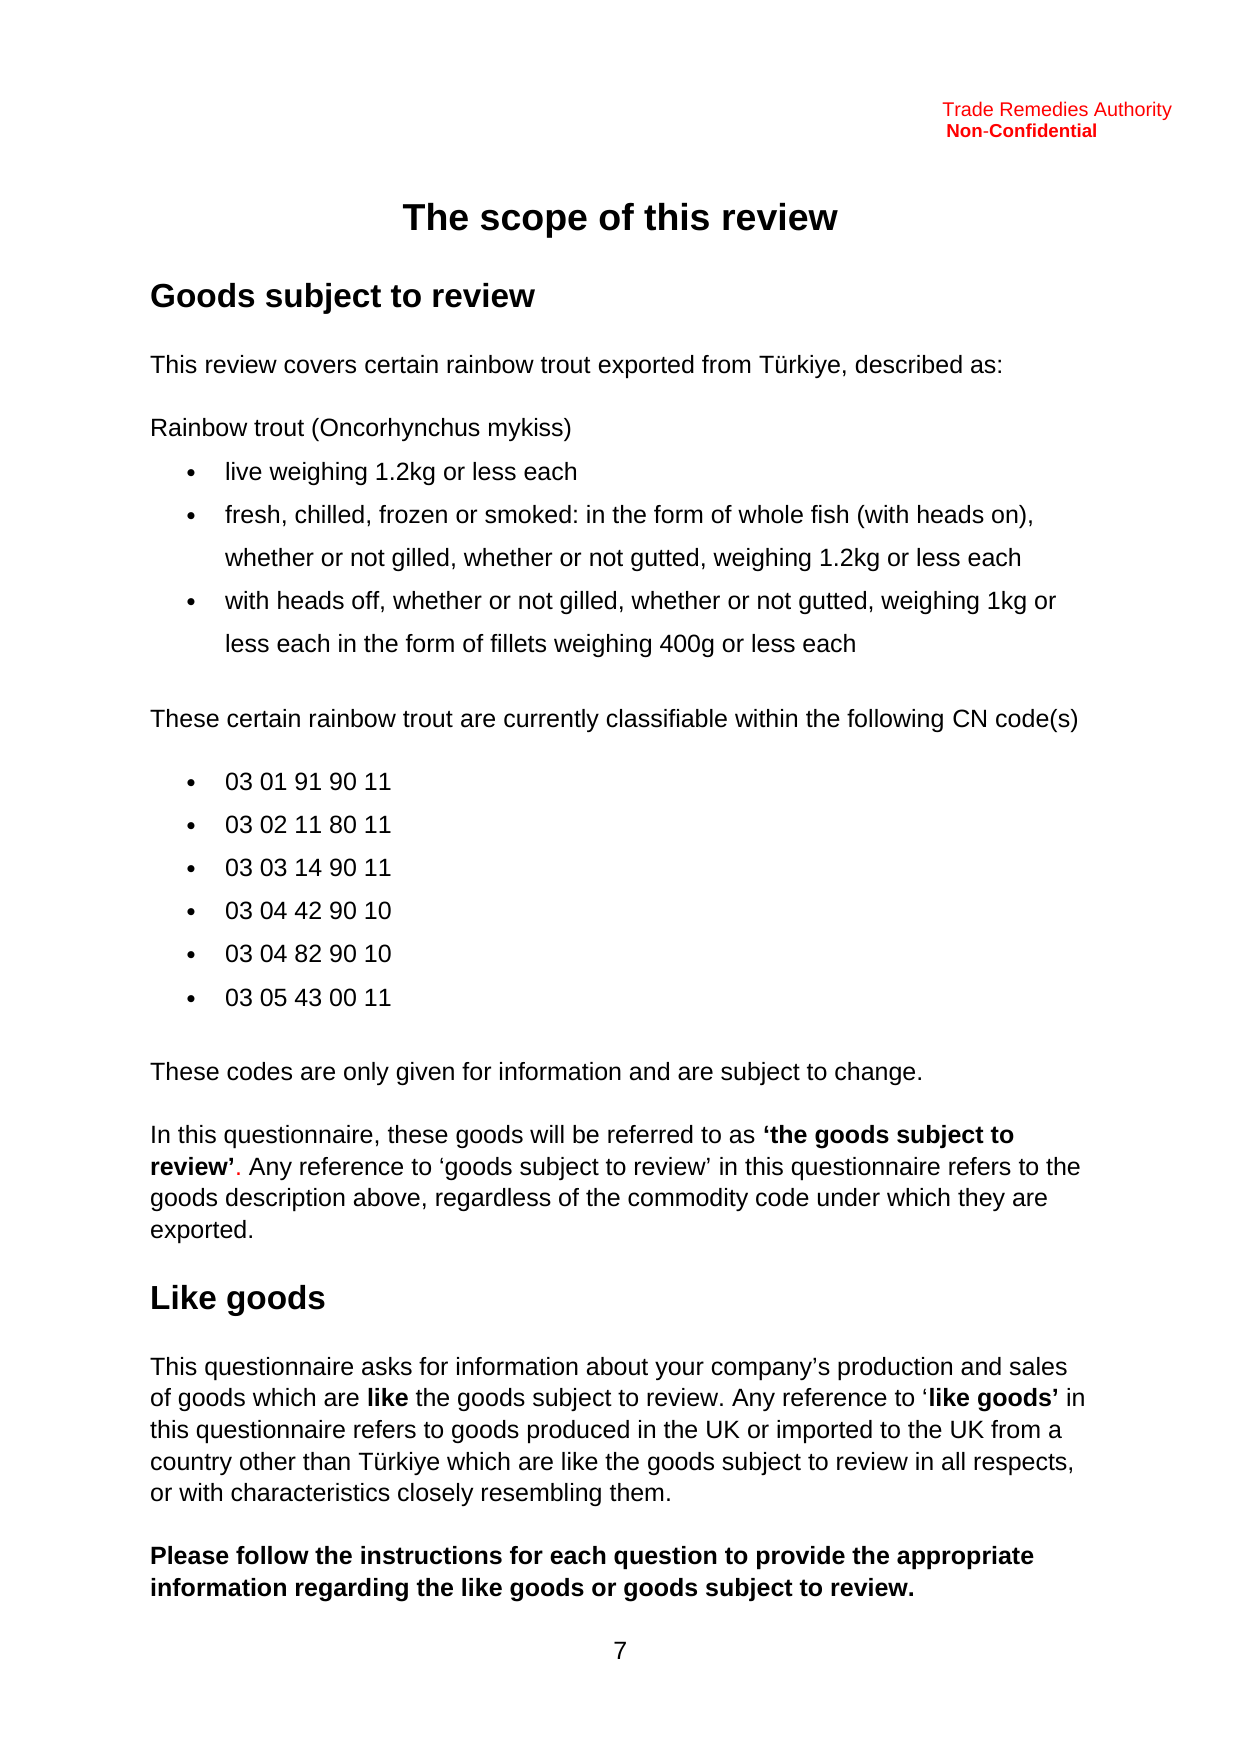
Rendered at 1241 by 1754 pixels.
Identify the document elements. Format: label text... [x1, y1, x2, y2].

list 03 05 43 00 11 [187, 982, 1090, 1011]
list with heads off, whether or not gilled, whether or not gutted, weighing 1kg or less each in the form of fillets weighing 400g or less each [187, 586, 1090, 658]
text These codes are only given for information and are subject to change. [150, 1057, 1090, 1086]
list fresh, chilled, frozen or smoked: in the form of whole fish (with heads on), whether or not gilled, whether or not gutted, weighing 1.2kg or less each [187, 500, 1090, 572]
list 03 01 91 90 11 [187, 767, 1090, 796]
list live weighing 1.2kg or less each [187, 457, 1090, 485]
text Rainbow trout (Oncorhynchus mykiss) [150, 413, 1090, 442]
text In this questionnaire, these goods will be referred to as ‘the goods subject to review’. Any reference to ‘goods subject to review’ in this questionnaire refers to the goods description above, regardless of the commodity code under which they are exported. [150, 1120, 1090, 1244]
text These certain rainbow trout are currently classifiable within the following CN code(s) [150, 704, 1090, 732]
subtitle Goods subject to review [150, 277, 1090, 315]
text This questionnaire asks for information about your company’s production and sales of goods which are like the goods subject to review. Any reference to ‘like goods’ in this questionnaire refers to goods produced in the UK or imported to the UK from a country other than Türkiye which are like the goods subject to review in all respects, or with characteristics closely resembling them. [150, 1352, 1090, 1507]
list 03 03 14 90 11 [187, 853, 1090, 882]
list 03 04 42 90 10 [187, 896, 1090, 925]
text This review covers certain rainbow trout exported from Türkiye, described as: [150, 350, 1090, 379]
text Please follow the instructions for each question to provide the appropriate information regarding the like goods or goods subject to review. [150, 1541, 1090, 1602]
list 03 02 11 80 11 [187, 810, 1090, 839]
subtitle Like goods [150, 1278, 1090, 1317]
list 03 04 82 90 10 [187, 939, 1090, 968]
subtitle The scope of this review [150, 196, 1090, 239]
